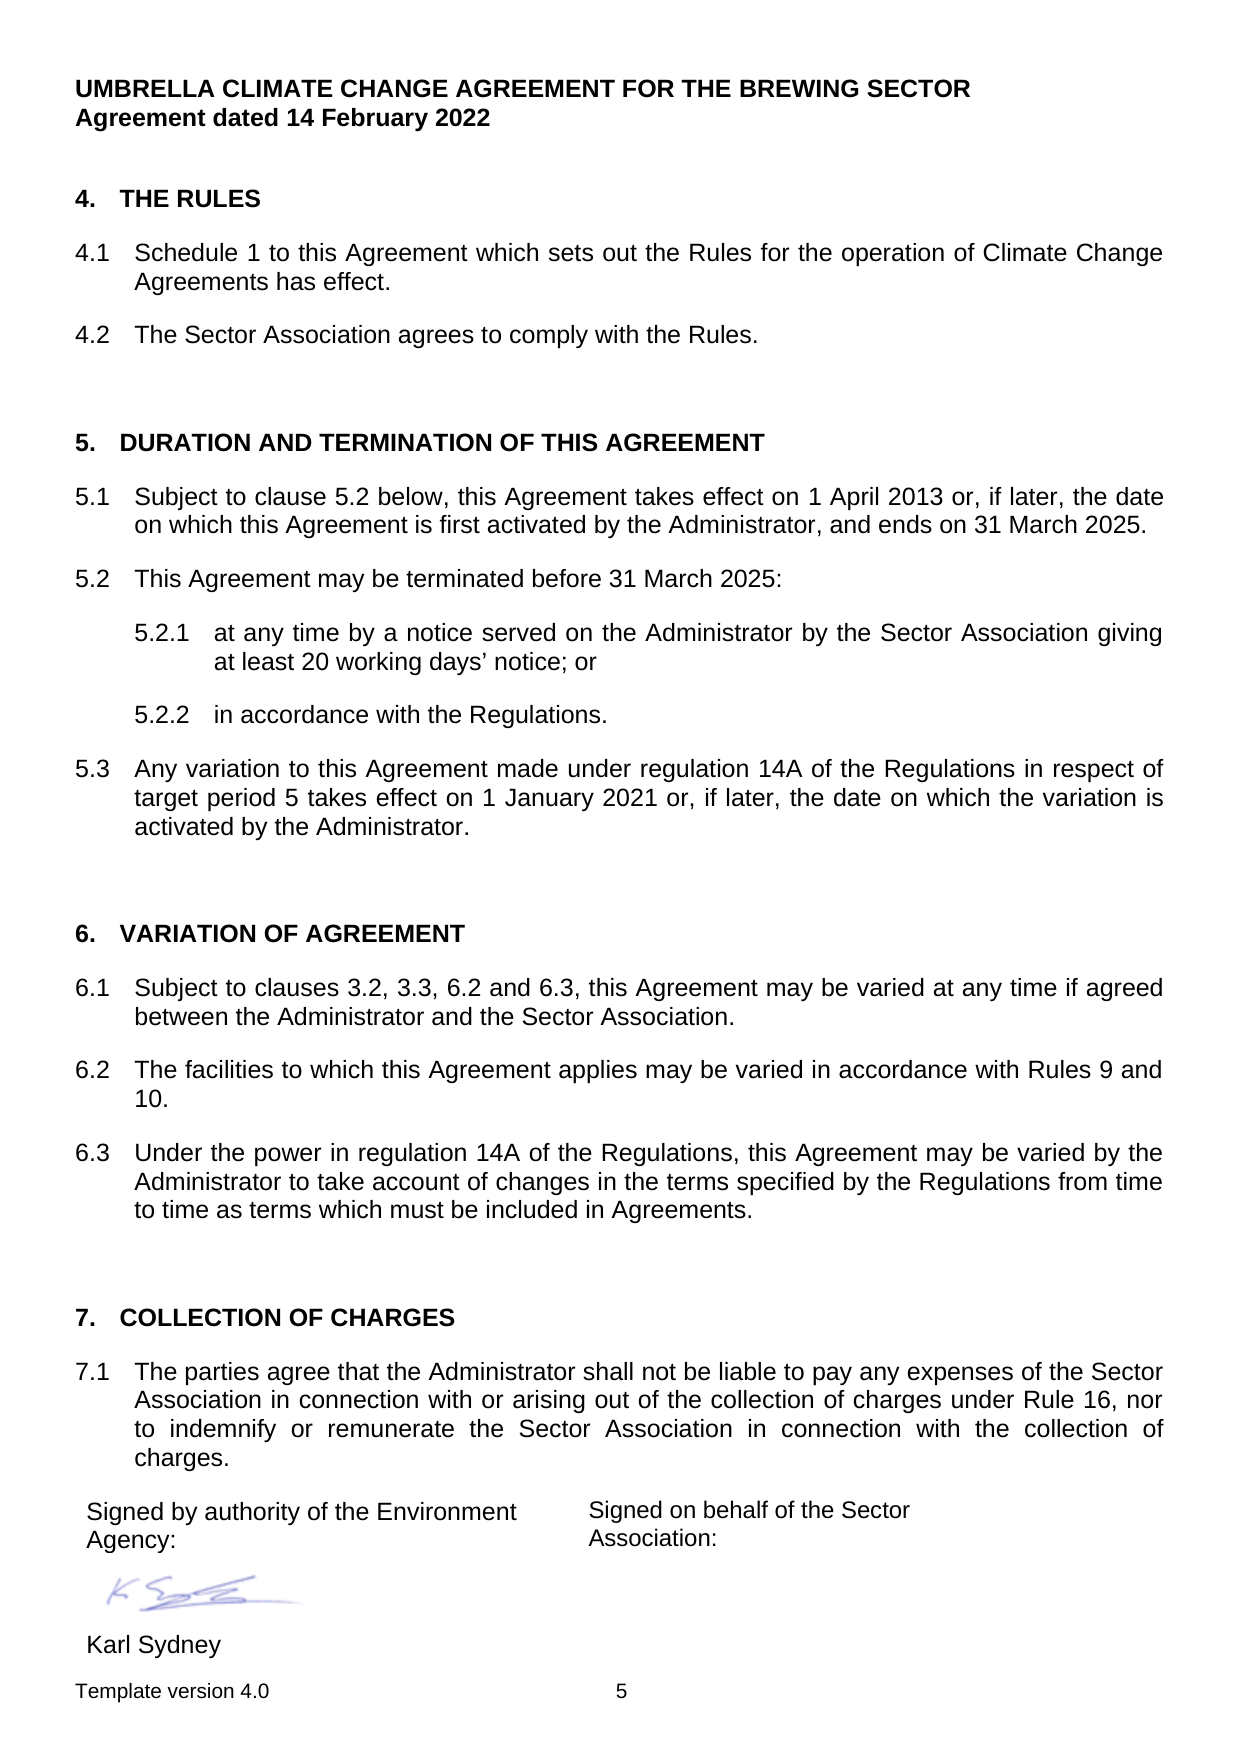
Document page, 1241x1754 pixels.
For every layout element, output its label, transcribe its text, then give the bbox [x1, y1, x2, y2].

table_header Signed on behalf of the Sector Association: [577, 1496, 1029, 1554]
list VARIATION OF AGREEMENT [75, 919, 1165, 948]
table_header Signed by authority of the Environment Agency: [75, 1496, 577, 1554]
list THE RULES [75, 184, 1165, 213]
list Schedule 1 to this Agreement which sets out the Rules for the operation of Climate Change Agreements has effect. [75, 238, 1165, 295]
list Under the power in regulation 14A of the Regulations, this Agreement may be varied by the Administrator to take account of changes in the terms specified by the Regulations from time to time as terms which must be included in Agreements. [75, 1138, 1165, 1224]
list The parties agree that the Administrator shall not be liable to pay any expenses of the Sector Association in connection with or arising out of the collection of charges under Rule 16, nor to indemnify or remunerate the Sector Association in connection with the collection of charges. [75, 1356, 1165, 1471]
list in accordance with the Regulations. [134, 700, 1165, 729]
list This Agreement may be terminated before 31 March 2025: [75, 564, 1165, 593]
table_cell [577, 1554, 1029, 1659]
list DURATION AND TERMINATION OF THIS AGREEMENT [75, 428, 1165, 456]
list Subject to clauses 3.2, 3.3, 6.2 and 6.3, this Agreement may be varied at any time if agreed between the Administrator and the Sector Association. [75, 973, 1165, 1030]
list Any variation to this Agreement made under regulation 14A of the Regulations in respect of target period 5 takes effect on 1 January 2021 or, if later, the date on which the variation is activated by the Administrator. [75, 754, 1165, 840]
table_cell Karl Sydney [75, 1554, 577, 1659]
list at any time by a notice served on the Administrator by the Sector Association giving at least 20 working days’ notice; or [134, 618, 1165, 675]
list The facilities to which this Agreement applies may be varied in accordance with Rules 9 and 10. [75, 1055, 1165, 1113]
list Subject to clause 5.2 below, this Agreement takes effect on 1 April 2013 or, if later, the date on which this Agreement is first activated by the Administrator, and ends on 31 March 2025. [75, 481, 1165, 539]
list The Sector Association agrees to comply with the Rules. [75, 320, 1165, 349]
list COLLECTION OF CHARGES [75, 1303, 1165, 1331]
